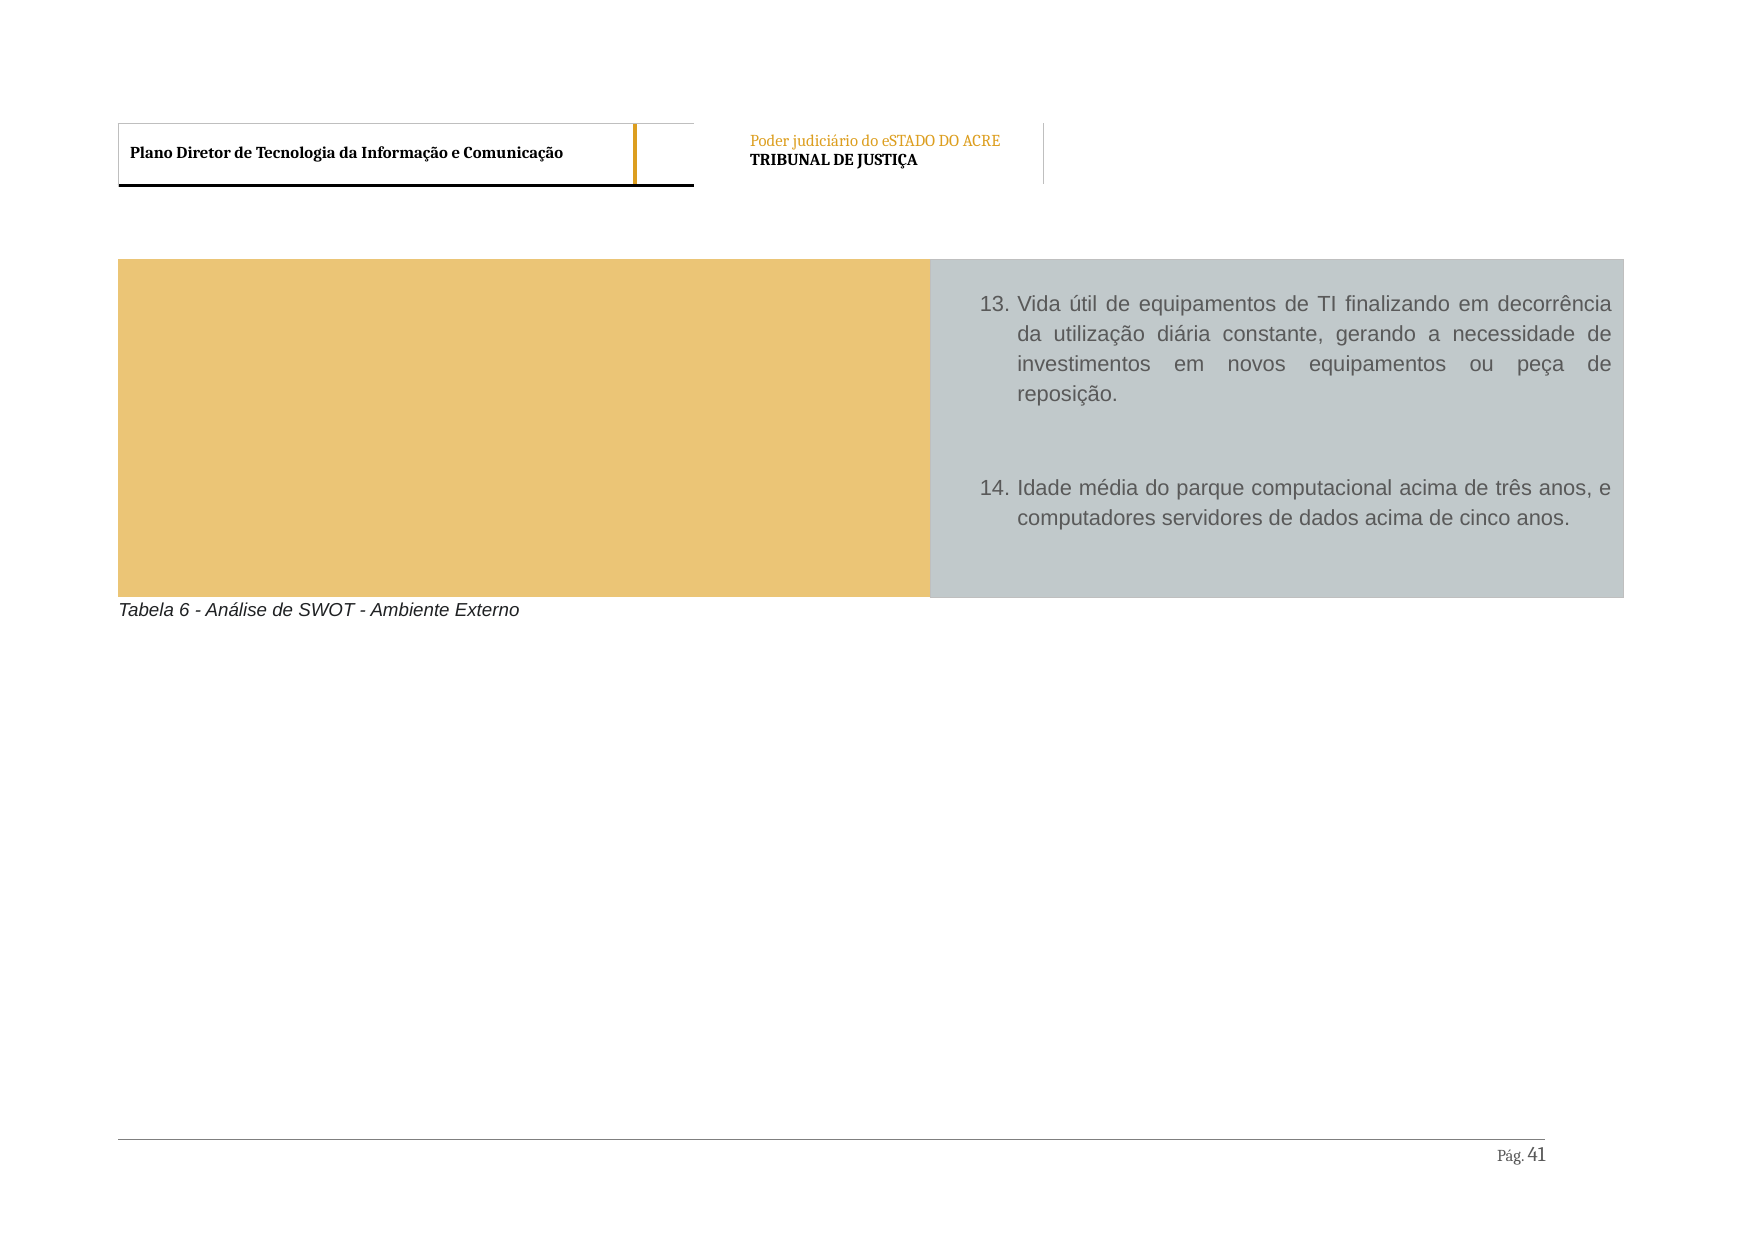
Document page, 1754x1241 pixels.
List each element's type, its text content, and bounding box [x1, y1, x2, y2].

table_cell Produtos e serviços de TIC críticos, expostos a vulnerabilidades de segurança, incluindo ataques hackers; Não implantação da nova estrutura organizacional Ausência de redundância do datacenter; Ausência de link redundante para as comarcas do interior, motivado pelo alto custo; Ausência de equipamentos para fornecimento ininterrupto de energia (motor gerador) nas comarcas do interior; Sobreposição de prioridades, metas e objetivos; Ausência de capacitação adequada as necessidades Incredibilidade na área de tecnologia da informação e comunicação (TIC); Não atendimento às requisições de demandas de recursos tecnológicos em razão de indisponibilidade financeira, abrangendo aquisições, treinamentos, contratações; Quantidade de recursos humanos na área da TI insuficiente para atender a ENTIC-JUD do CNJ; Paralisação de sistema legados, em razão de obsolescência da tecnologia; Descontinuidade de projetos previstos no PDTIC; Vida útil de equipamentos de TI finalizando em decorrência da utilização diária constante, gerando a necessidade de investimentos em novos equipamentos ou peça de reposição. Idade média do parque computacional acima de três anos, e computadores servidores de dados acima de cinco anos. [931, 260, 1623, 597]
text Tabela 6 - Análise de SWOT - Ambiente Externo [118, 598, 1555, 620]
table_cell Planejamento de TIC alinhado ao planejamento Estratégico; Cumprimento da Res. 370/CNJ 2021 Apoiar a Implantação do plano de transformação digital Implantar gestão por governança de TIC Apoiar a Implantação de LGPD Apoiar a alimentação do DATAJUD do CNJ para objetivo o alcance do Selo de Qualidade; Alinhar as diretrizes de TIC tendo como referência a ENTIC-JUD do CNJ; Priorizar, quando tecnicamente viável, ferramentas de desenvolvimento open source (software livre), tais como Java, MYSQL, Postgree SQL, etc.; Planejar a redundância de todas as conexões de dados (rede IP) dos edifícios da capital do TJAC; Ampliar o uso de recursos remotos para a realização de reuniões, encontros, eventos (videoconferência), para desta forma, reduzir os custos operacionais destas atividades; Manter aplicação da política de segurança da informação; Utilizar, sempre que possível, recursos para virtualização de hardwares/softwares; Elaborar o plano de capacitação de TIC para estimular a participação dos servidores de TIC, visando a constante capacitação e atualização tecnológica; Revisar o plano de contratação para manter a continuidade dos serviços de TI e Institucionais visando a economia e eficácia. Manter a disponibilização do portal de Governança e Gestão de TIC Expectativa de aumento na arrecadação de custas processuais para ser utilizado preferencialmente na TI. [118, 259, 930, 597]
